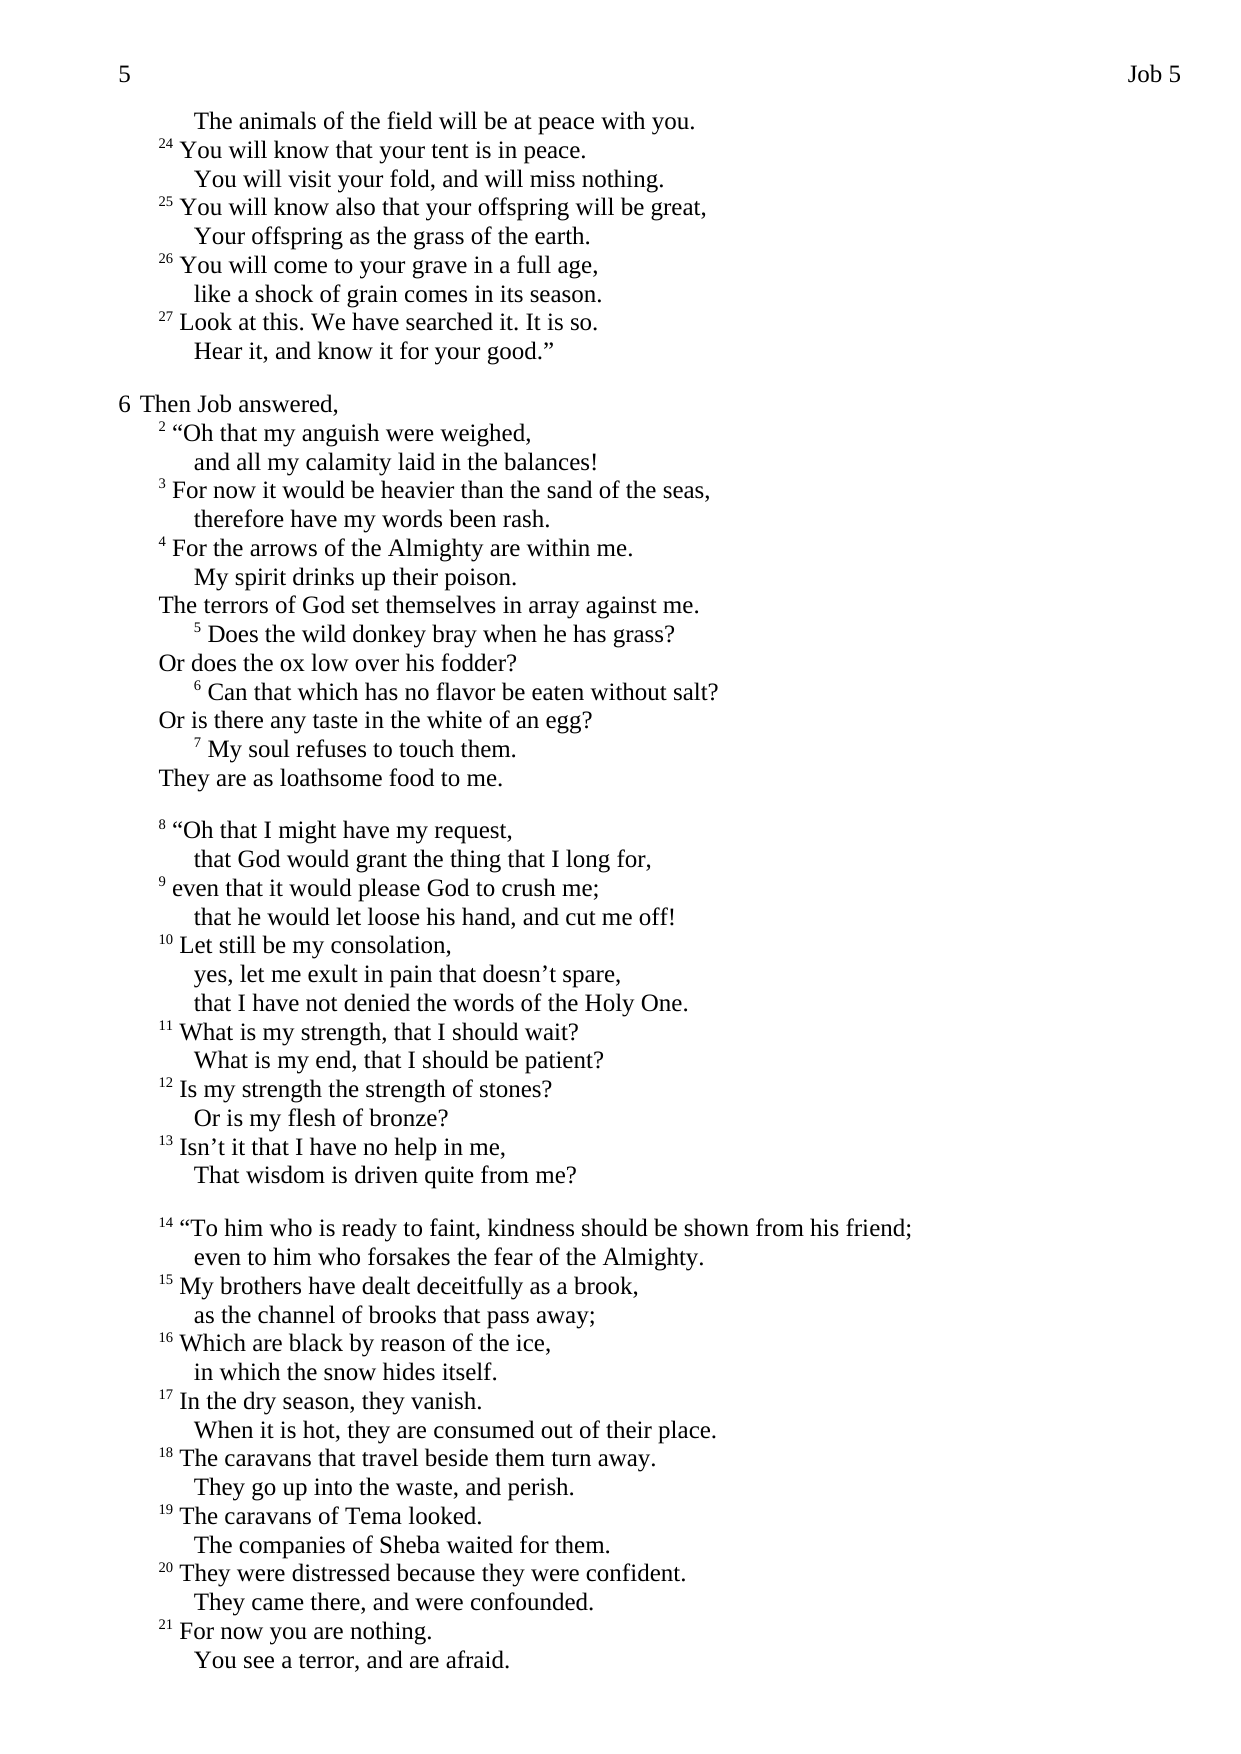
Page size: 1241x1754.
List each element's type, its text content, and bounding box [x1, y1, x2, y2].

text that he would let loose his hand, and cut me off! [194, 902, 1181, 931]
text You see a terror, and are afraid. [194, 1645, 1181, 1673]
text The animals of the field will be at peace with you. [194, 106, 1181, 135]
text 20 They were distressed because they were confident. [158, 1558, 1181, 1587]
text 8 “Oh that I might have my request, [158, 816, 1181, 844]
text that I have not denied the words of the Holy One. [194, 988, 1181, 1017]
text 11 What is my strength, that I should wait? [158, 1017, 1181, 1046]
text Or is my flesh of bronze? [194, 1103, 1181, 1132]
text 5 Does the wild donkey bray when he has grass? [194, 619, 1181, 648]
text like a shock of grain comes in its season. [194, 279, 1181, 307]
text You will visit your fold, and will miss nothing. [194, 164, 1181, 192]
text 19 The caravans of Tema looked. [158, 1501, 1181, 1530]
text in which the snow hides itself. [194, 1357, 1181, 1386]
text What is my end, that I should be patient? [194, 1046, 1181, 1074]
text and all my calamity laid in the balances! [194, 447, 1181, 475]
text 18 The caravans that travel beside them turn away. [158, 1443, 1181, 1472]
text 6Then Job answered, [118, 389, 1181, 418]
text 17 In the dry season, they vanish. [158, 1386, 1181, 1415]
text that God would grant the thing that I long for, [194, 844, 1181, 873]
text as the channel of brooks that pass away; [194, 1300, 1181, 1328]
text Hear it, and know it for your good.” [194, 336, 1181, 365]
text They came there, and were confounded. [194, 1587, 1181, 1616]
text 7 My soul refuses to touch them. [194, 734, 1181, 763]
text Your offspring as the grass of the earth. [194, 221, 1181, 250]
text 15 My brothers have dealt deceitfully as a brook, [158, 1271, 1181, 1300]
text 26 You will come to your grave in a full age, [158, 250, 1181, 279]
text 6 Can that which has no flavor be eaten without salt? [194, 677, 1181, 705]
text 16 Which are black by reason of the ice, [158, 1328, 1181, 1357]
text 27 Look at this. We have searched it. It is so. [158, 307, 1181, 336]
text 13 Isn’t it that I have no help in me, [158, 1132, 1181, 1161]
text They are as loathsome food to me. [158, 763, 1181, 792]
text 9 even that it would please God to crush me; [158, 873, 1181, 902]
text The companies of Sheba waited for them. [194, 1530, 1181, 1558]
text 3 For now it would be heavier than the sand of the seas, [158, 475, 1181, 504]
text 12 Is my strength the strength of stones? [158, 1074, 1181, 1103]
text The terrors of God set themselves in array against me. [158, 590, 1181, 619]
text 10 Let still be my consolation, [158, 931, 1181, 959]
text 21 For now you are nothing. [158, 1616, 1181, 1645]
text 25 You will know also that your offspring will be great, [158, 192, 1181, 221]
text yes, let me exult in pain that doesn’t spare, [194, 959, 1181, 988]
text 24 You will know that your tent is in peace. [158, 135, 1181, 164]
text Or is there any taste in the white of an egg? [158, 705, 1181, 734]
text 14 “To him who is ready to faint, kindness should be shown from his friend; [158, 1213, 1181, 1242]
text 2 “Oh that my anguish were weighed, [158, 418, 1181, 447]
text 4 For the arrows of the Almighty are within me. [158, 533, 1181, 562]
text When it is hot, they are consumed out of their place. [194, 1415, 1181, 1443]
text even to him who forsakes the fear of the Almighty. [194, 1242, 1181, 1271]
text My spirit drinks up their poison. [194, 562, 1181, 590]
text therefore have my words been rash. [194, 504, 1181, 533]
text Or does the ox low over his fodder? [158, 648, 1181, 677]
text That wisdom is driven quite from me? [194, 1161, 1181, 1189]
text They go up into the waste, and perish. [194, 1472, 1181, 1501]
